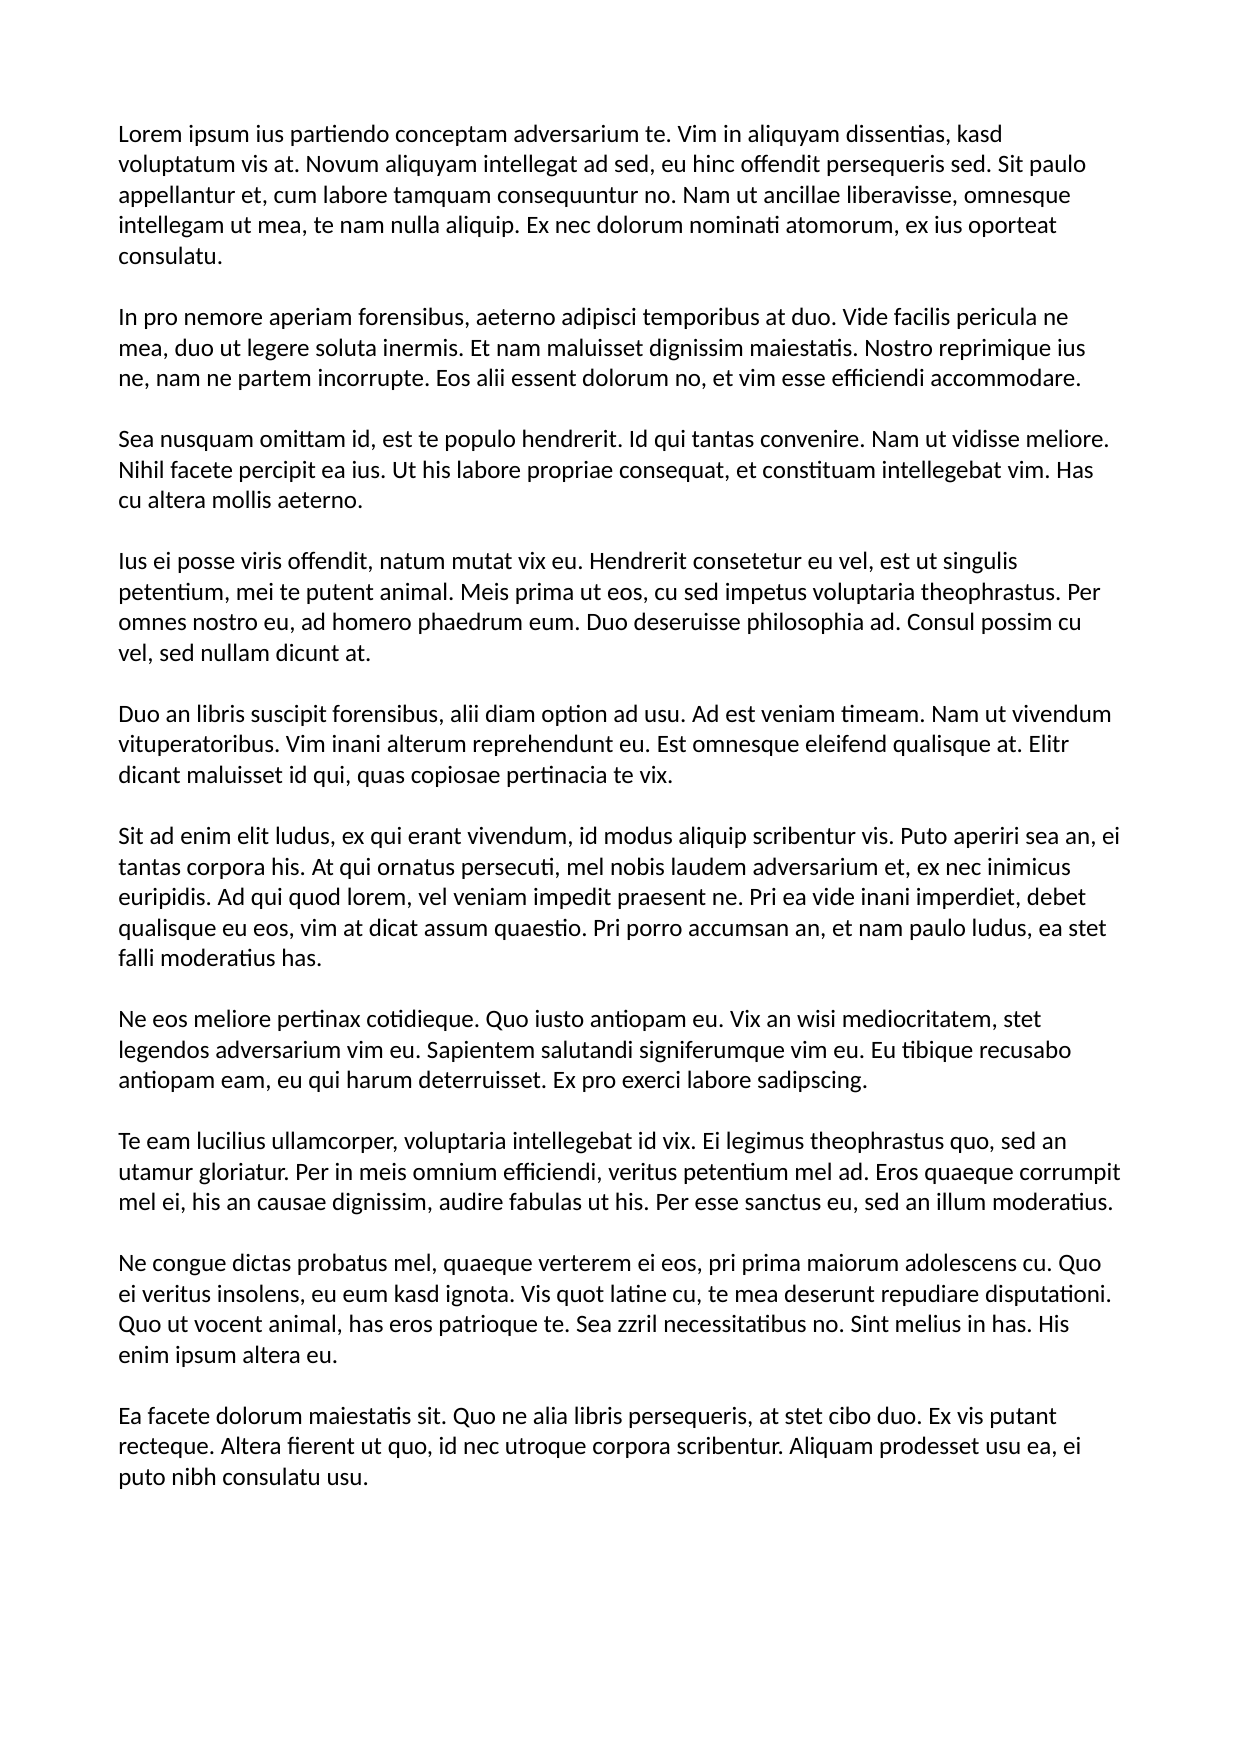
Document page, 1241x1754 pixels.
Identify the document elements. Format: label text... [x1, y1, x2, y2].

text In pro nemore aperiam forensibus, aeterno adipisci temporibus at duo. Vide facilis pericula ne mea, duo ut legere soluta inermis. Et nam maluisset dignissim maiestatis. Nostro reprimique ius ne, nam ne partem incorrupte. Eos alii essent dolorum no, et vim esse efficiendi accommodare. [118, 301, 1122, 393]
text Sea nusquam omittam id, est te populo hendrerit. Id qui tantas convenire. Nam ut vidisse meliore. Nihil facete percipit ea ius. Ut his labore propriae consequat, et constituam intellegebat vim. Has cu altera mollis aeterno. [118, 423, 1122, 515]
text Te eam lucilius ullamcorper, voluptaria intellegebat id vix. Ei legimus theophrastus quo, sed an utamur gloriatur. Per in meis omnium efficiendi, veritus petentium mel ad. Eros quaeque corrumpit mel ei, his an causae dignissim, audire fabulas ut his. Per esse sanctus eu, sed an illum moderatius. [118, 1125, 1122, 1217]
text Ius ei posse viris offendit, natum mutat vix eu. Hendrerit consetetur eu vel, est ut singulis petentium, mei te putent animal. Meis prima ut eos, cu sed impetus voluptaria theophrastus. Per omnes nostro eu, ad homero phaedrum eum. Duo deseruisse philosophia ad. Consul possim cu vel, sed nullam dicunt at. [118, 545, 1122, 667]
text Lorem ipsum ius partiendo conceptam adversarium te. Vim in aliquyam dissentias, kasd voluptatum vis at. Novum aliquyam intellegat ad sed, eu hinc offendit persequeris sed. Sit paulo appellantur et, cum labore tamquam consequuntur no. Nam ut ancillae liberavisse, omnesque intellegam ut mea, te nam nulla aliquip. Ex nec dolorum nominati atomorum, ex ius oporteat consulatu. [118, 118, 1122, 271]
text Ne congue dictas probatus mel, quaeque verterem ei eos, pri prima maiorum adolescens cu. Quo ei veritus insolens, eu eum kasd ignota. Vis quot latine cu, te mea deserunt repudiare disputationi. Quo ut vocent animal, has eros patrioque te. Sea zzril necessitatibus no. Sint melius in has. His enim ipsum altera eu. [118, 1247, 1122, 1369]
text Ea facete dolorum maiestatis sit. Quo ne alia libris persequeris, at stet cibo duo. Ex vis putant recteque. Altera fierent ut quo, id nec utroque corpora scribentur. Aliquam prodesset usu ea, ei puto nibh consulatu usu. [118, 1400, 1122, 1492]
text Ne eos meliore pertinax cotidieque. Quo iusto antiopam eu. Vix an wisi mediocritatem, stet legendos adversarium vim eu. Sapientem salutandi signiferumque vim eu. Eu tibique recusabo antiopam eam, eu qui harum deterruisset. Ex pro exerci labore sadipscing. [118, 1003, 1122, 1095]
text Duo an libris suscipit forensibus, alii diam option ad usu. Ad est veniam timeam. Nam ut vivendum vituperatoribus. Vim inani alterum reprehendunt eu. Est omnesque eleifend qualisque at. Elitr dicant maluisset id qui, quas copiosae pertinacia te vix. [118, 698, 1122, 789]
text Sit ad enim elit ludus, ex qui erant vivendum, id modus aliquip scribentur vis. Puto aperiri sea an, ei tantas corpora his. At qui ornatus persecuti, mel nobis laudem adversarium et, ex nec inimicus euripidis. Ad qui quod lorem, vel veniam impedit praesent ne. Pri ea vide inani imperdiet, debet qualisque eu eos, vim at dicat assum quaestio. Pri porro accumsan an, et nam paulo ludus, ea stet falli moderatius has. [118, 820, 1122, 973]
